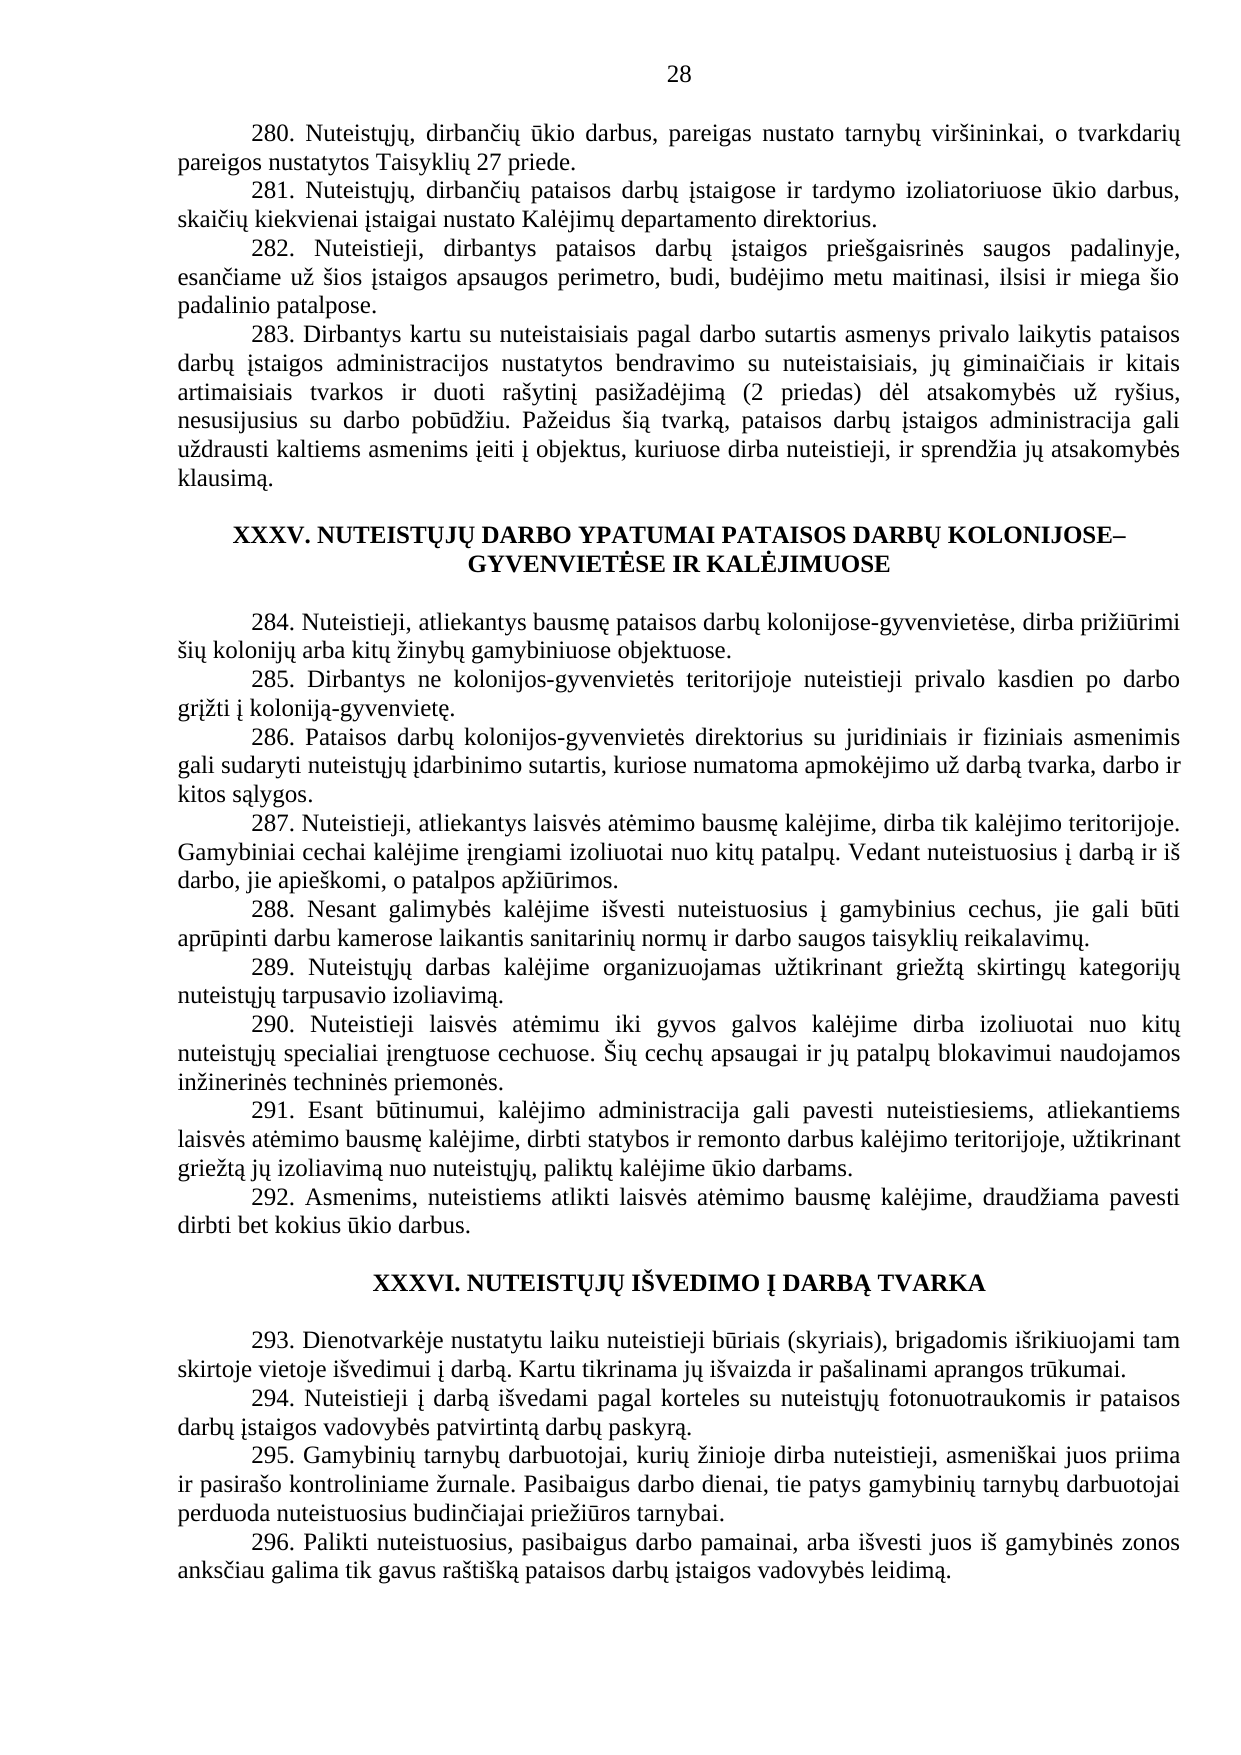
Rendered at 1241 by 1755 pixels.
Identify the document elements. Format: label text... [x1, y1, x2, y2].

text XXXVI. NUTEISTŲJŲ IŠVEDIMO Į DARBĄ TVARKA [177, 1268, 1181, 1297]
text 280. Nuteistųjų, dirbančių ūkio darbus, pareigas nustato tarnybų viršininkai, o tvarkdarių pareigos nustatytos Taisyklių 27 priede. [177, 118, 1181, 176]
text 291. Esant būtinumui, kalėjimo administracija gali pavesti nuteistiesiems, atliekantiems laisvės atėmimo bausmę kalėjime, dirbti statybos ir remonto darbus kalėjimo teritorijoje, užtikrinant griežtą jų izoliavimą nuo nuteistųjų, paliktų kalėjime ūkio darbams. [177, 1096, 1181, 1182]
text 288. Nesant galimybės kalėjime išvesti nuteistuosius į gamybinius cechus, jie gali būti aprūpinti darbu kamerose laikantis sanitarinių normų ir darbo saugos taisyklių reikalavimų. [177, 894, 1181, 952]
text 292. Asmenims, nuteistiems atlikti laisvės atėmimo bausmę kalėjime, draudžiama pavesti dirbti bet kokius ūkio darbus. [177, 1182, 1181, 1239]
text 284. Nuteistieji, atliekantys bausmę pataisos darbų kolonijose-gyvenvietėse, dirba prižiūrimi šių kolonijų arba kitų žinybų gamybiniuose objektuose. [177, 607, 1181, 664]
text 285. Dirbantys ne kolonijos-gyvenvietės teritorijoje nuteistieji privalo kasdien po darbo grįžti į koloniją-gyvenvietę. [177, 664, 1181, 722]
text 296. Palikti nuteistuosius, pasibaigus darbo pamainai, arba išvesti juos iš gamybinės zonos anksčiau galima tik gavus raštišką pataisos darbų įstaigos vadovybės leidimą. [177, 1527, 1181, 1584]
text 283. Dirbantys kartu su nuteistaisiais pagal darbo sutartis asmenys privalo laikytis pataisos darbų įstaigos administracijos nustatytos bendravimo su nuteistaisiais, jų giminaičiais ir kitais artimaisiais tvarkos ir duoti rašytinį pasižadėjimą (2 priedas) dėl atsakomybės už ryšius, nesusijusius su darbo pobūdžiu. Pažeidus šią tvarką, pataisos darbų įstaigos administracija gali uždrausti kaltiems asmenims įeiti į objektus, kuriuose dirba nuteistieji, ir sprendžia jų atsakomybės klausimą. [177, 319, 1181, 492]
text 295. Gamybinių tarnybų darbuotojai, kurių žinioje dirba nuteistieji, asmeniškai juos priima ir pasirašo kontroliniame žurnale. Pasibaigus darbo dienai, tie patys gamybinių tarnybų darbuotojai perduoda nuteistuosius budinčiajai priežiūros tarnybai. [177, 1441, 1181, 1527]
text 287. Nuteistieji, atliekantys laisvės atėmimo bausmę kalėjime, dirba tik kalėjimo teritorijoje. Gamybiniai cechai kalėjime įrengiami izoliuotai nuo kitų patalpų. Vedant nuteistuosius į darbą ir iš darbo, jie apieškomi, o patalpos apžiūrimos. [177, 808, 1181, 894]
text 282. Nuteistieji, dirbantys pataisos darbų įstaigos priešgaisrinės saugos padalinyje, esančiame už šios įstaigos apsaugos perimetro, budi, budėjimo metu maitinasi, ilsisi ir miega šio padalinio patalpose. [177, 233, 1181, 319]
text 289. Nuteistųjų darbas kalėjime organizuojamas užtikrinant griežtą skirtingų kategorijų nuteistųjų tarpusavio izoliavimą. [177, 952, 1181, 1009]
text 293. Dienotvarkėje nustatytu laiku nuteistieji būriais (skyriais), brigadomis išrikiuojami tam skirtoje vietoje išvedimui į darbą. Kartu tikrinama jų išvaizda ir pašalinami aprangos trūkumai. [177, 1326, 1181, 1383]
text 286. Pataisos darbų kolonijos-gyvenvietės direktorius su juridiniais ir fiziniais asmenimis gali sudaryti nuteistųjų įdarbinimo sutartis, kuriose numatoma apmokėjimo už darbą tvarka, darbo ir kitos sąlygos. [177, 722, 1181, 808]
text XXXV. NUTEISTŲJŲ DARBO YPATUMAI PATAISOS DARBŲ KOLONIJOSE–GYVENVIETĖSE IR KALĖJIMUOSE [177, 521, 1181, 578]
text 281. Nuteistųjų, dirbančių pataisos darbų įstaigose ir tardymo izoliatoriuose ūkio darbus, skaičių kiekvienai įstaigai nustato Kalėjimų departamento direktorius. [177, 176, 1181, 233]
text 294. Nuteistieji į darbą išvedami pagal korteles su nuteistųjų fotonuotraukomis ir pataisos darbų įstaigos vadovybės patvirtintą darbų paskyrą. [177, 1383, 1181, 1441]
text 290. Nuteistieji laisvės atėmimu iki gyvos galvos kalėjime dirba izoliuotai nuo kitų nuteistųjų specialiai įrengtuose cechuose. Šių cechų apsaugai ir jų patalpų blokavimui naudojamos inžinerinės techninės priemonės. [177, 1009, 1181, 1096]
